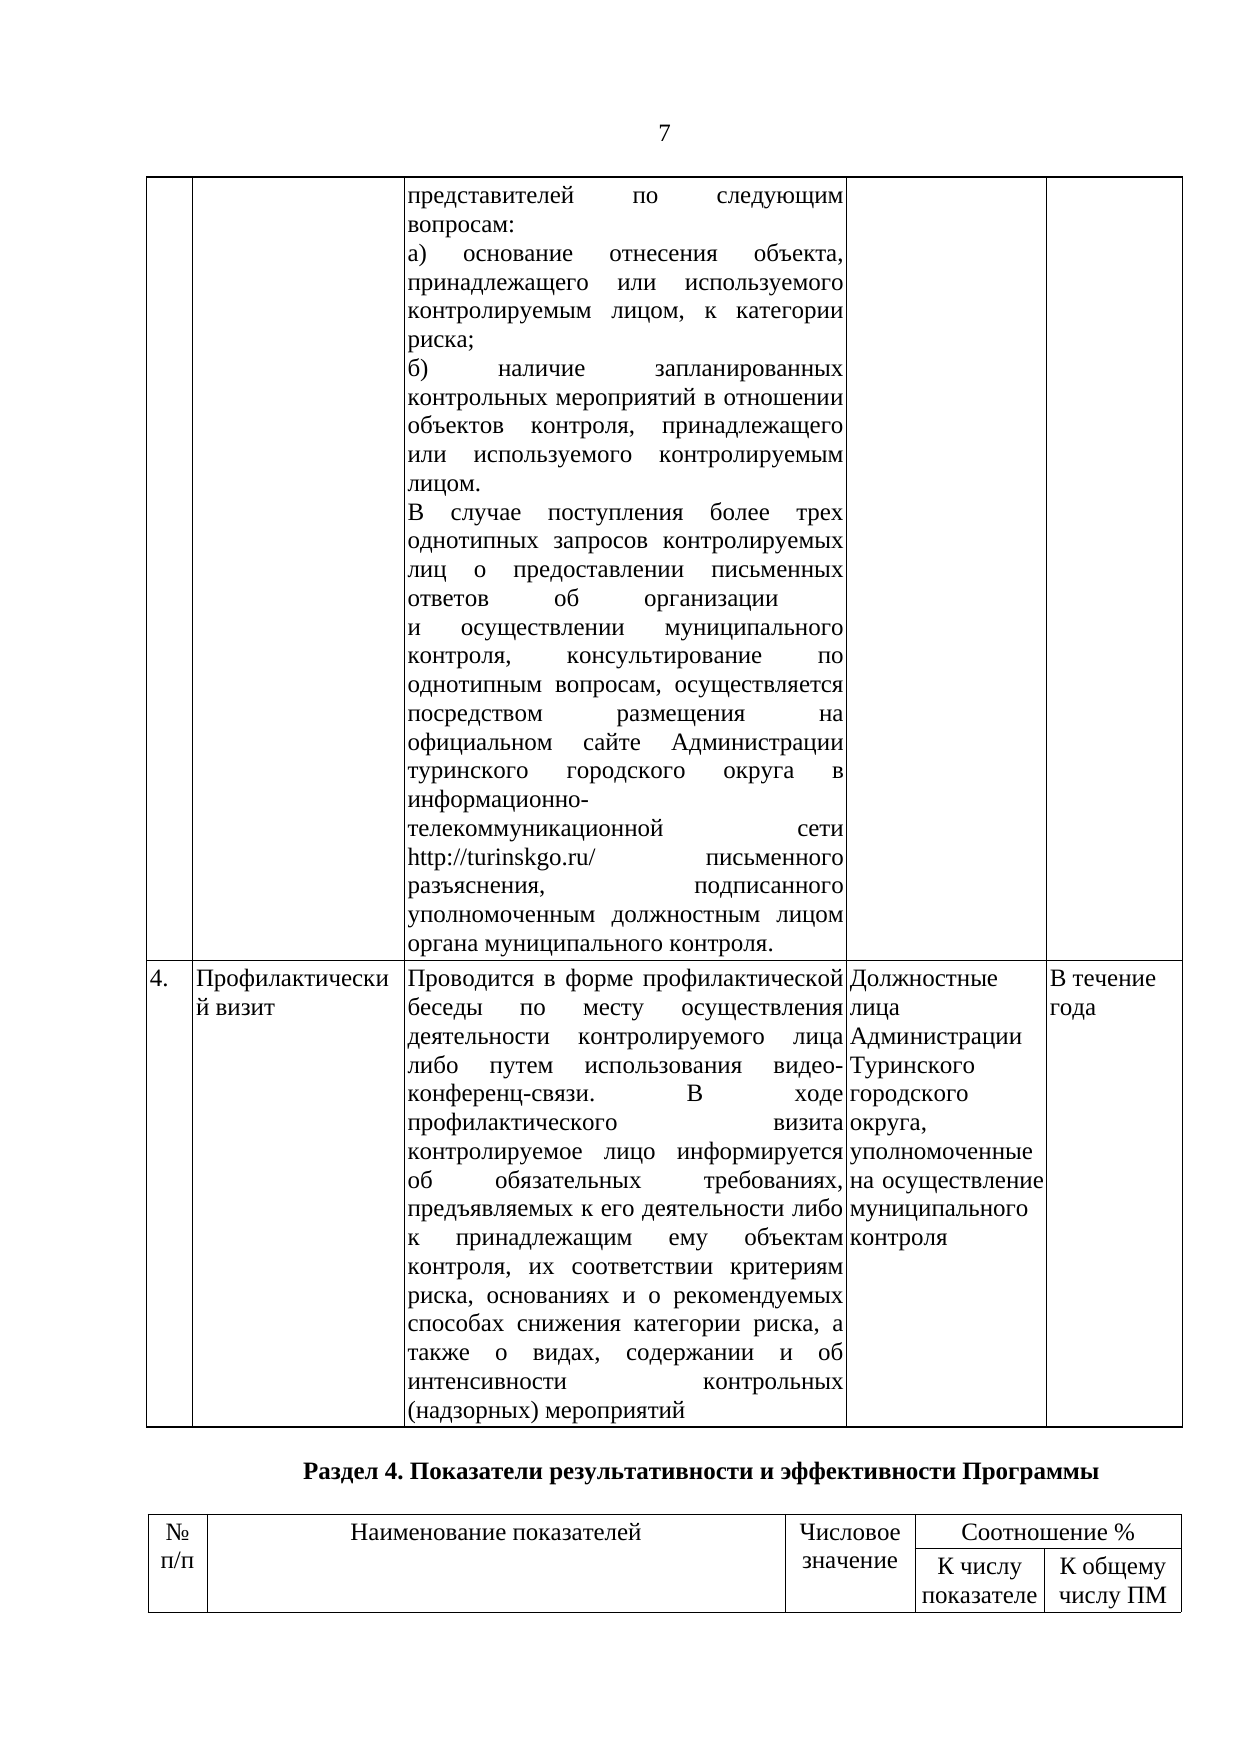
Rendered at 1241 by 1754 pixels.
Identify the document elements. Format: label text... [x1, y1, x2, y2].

table_cell Проводится в форме профилактической беседы по месту осуществления деятельности контролируемого лица либо путем использования видео-конференц-связи. В ходе профилактического визита контролируемое лицо информируется об обязательных требованиях, предъявляемых к его деятельности либо к принадлежащим ему объектам контроля, их соответствии критериям риска, основаниях и о рекомендуемых способах снижения категории риска, а также о видах, содержании и об интенсивности контрольных (надзорных) мероприятий [405, 961, 846, 1426]
table_header Числовое значение [786, 1515, 915, 1612]
table_cell представителей по следующим вопросам: а) основание отнесения объекта, принадлежащего или используемого контролируемым лицом, к категории риска; б) наличие запланированных контрольных мероприятий в отношении объектов контроля, принадлежащего или используемого контролируемым лицом. В случае поступления более трех однотипных запросов контролируемых лиц о предоставлении письменных ответов об организации и осуществлении муниципального контроля, консультирование по однотипным вопросам, осуществляется посредством размещения на официальном сайте Администрации туринского городского округа в информационно-телекоммуникационной сети http://turinskgo.ru/ письменного разъяснения, подписанного уполномоченным должностным лицом органа муниципального контроля. [405, 178, 846, 959]
table_cell 4. [147, 961, 192, 1426]
table_cell К общему числу ПМ [1045, 1549, 1181, 1612]
table_cell [1047, 178, 1182, 959]
table_cell Должностные лица Администрации Туринского городского округа, уполномоченные на осуществление муниципального контроля [847, 961, 1046, 1426]
text Раздел 4. Показатели результативности и эффективности Программы [148, 1456, 1181, 1485]
table_cell В течение года [1047, 961, 1182, 1426]
table_cell Профилактический визит [193, 961, 404, 1426]
table_cell [847, 178, 1046, 959]
table_cell К числу показателе [916, 1549, 1044, 1612]
table_header Наименование показателей [208, 1515, 785, 1612]
table_cell [147, 178, 192, 959]
table_header Соотношение % [916, 1515, 1181, 1548]
table_cell [193, 178, 404, 959]
table_header № п/п [149, 1515, 207, 1612]
